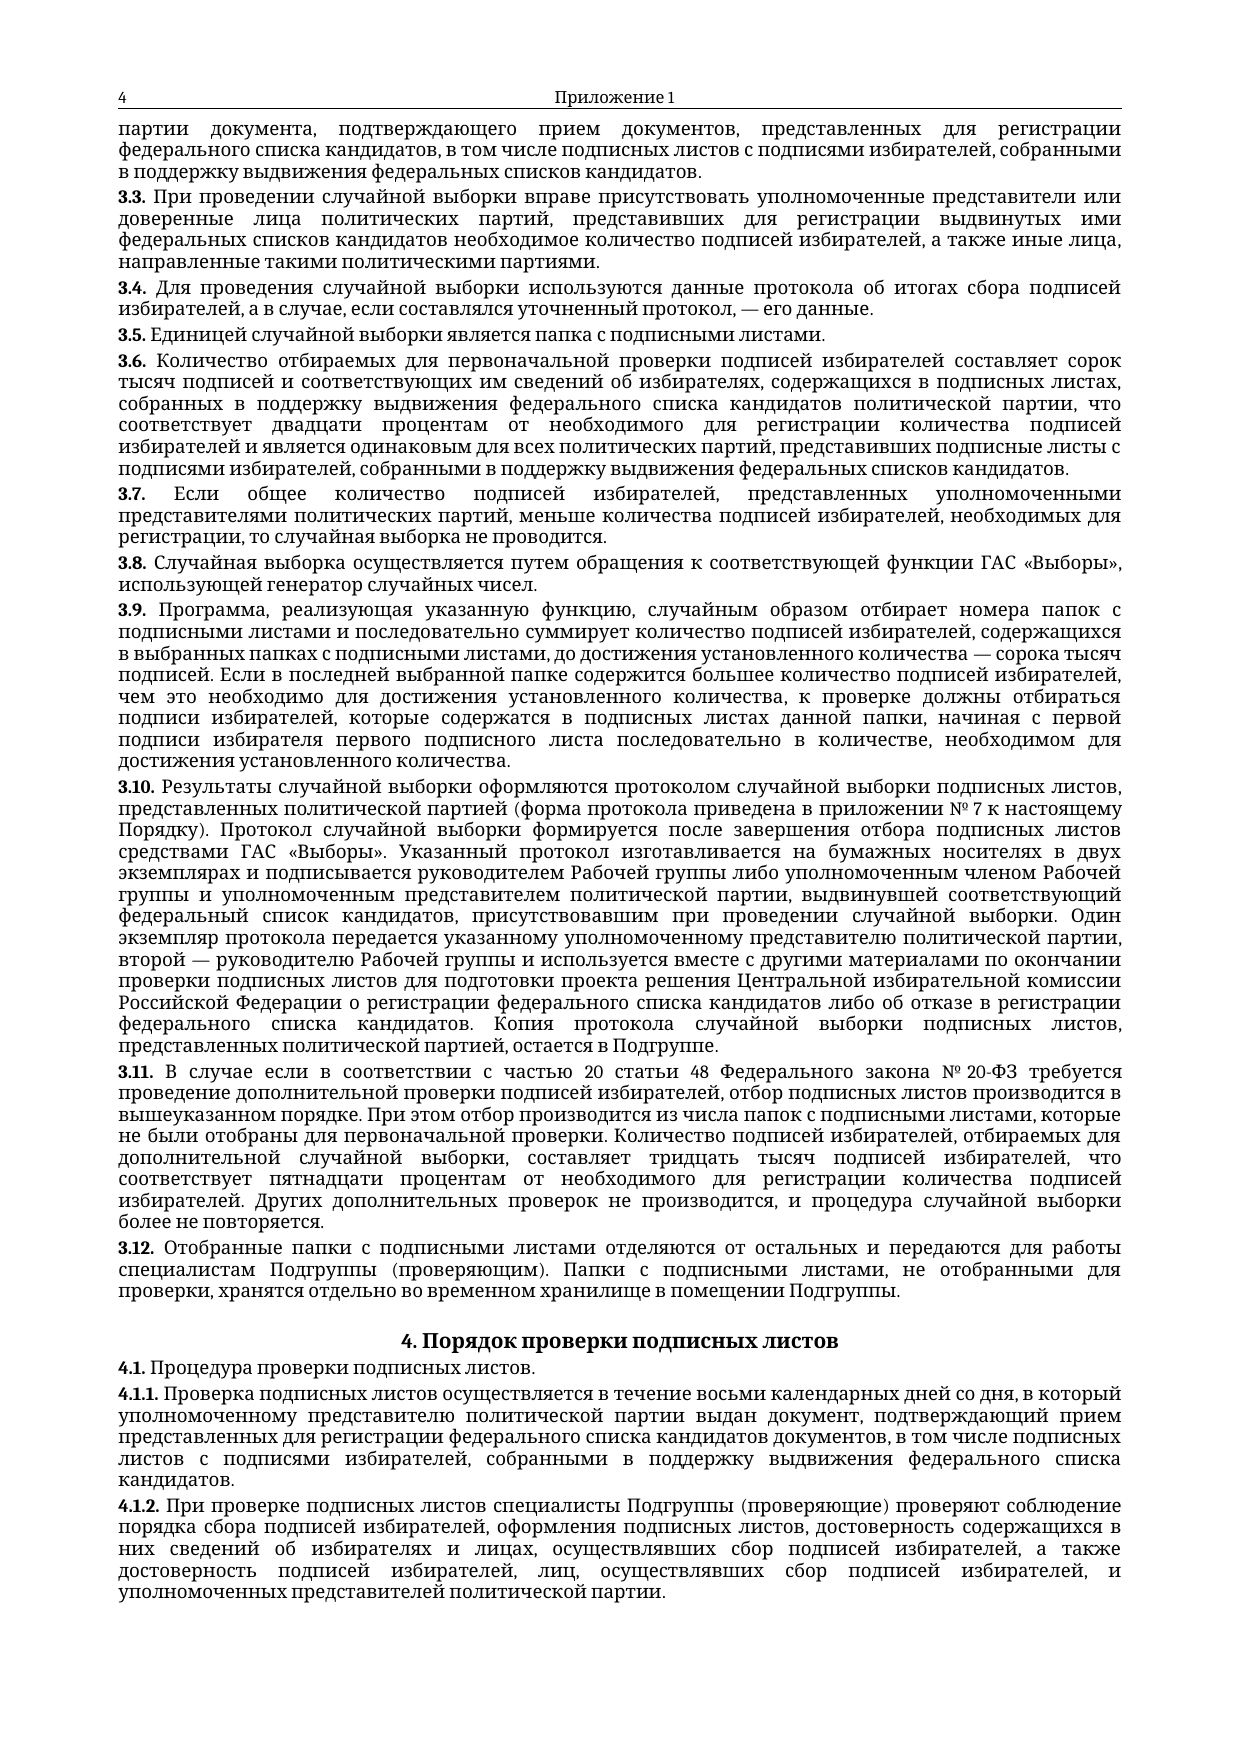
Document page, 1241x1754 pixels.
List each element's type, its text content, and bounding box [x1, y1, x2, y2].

text 4.1.1. Проверка подписных листов осуществляется в течение восьми календарных дней со дня, в который уполномоченному представителю политической партии выдан документ, подтверждающий прием представленных для регистрации федерального списка кандидатов документов, в том числе подписных листов с подписями избирателей, собранными в поддержку выдвижения федерального списка кандидатов. [118, 1383, 1122, 1491]
text 3.4. Для проведения случайной выборки используются данные протокола об итогах сбора подписей избирателей, а в случае, если составлялся уточненный протокол, — его данные. [118, 277, 1122, 320]
text 3.12. Отобранные папки с подписными листами отделяются от остальных и передаются для работы специалистам Подгруппы (проверяющим). Папки с подписными листами, не отобранными для проверки, хранятся отдельно во временном хранилище в помещении Подгруппы. [118, 1238, 1122, 1302]
text 3.3. При проведении случайной выборки вправе присутствовать уполномоченные представители или доверенные лица политических партий, представивших для регистрации выдвинутых ими федеральных списков кандидатов необходимое количество подписей избирателей, а также иные лица, направленные такими политическими партиями. [118, 187, 1122, 273]
text 4.1. Процедура проверки подписных листов. [118, 1358, 1122, 1379]
text партии документа, подтверждающего прием документов, представленных для регистрации федерального списка кандидатов, в том числе подписных листов с подписями избирателей, собранными в поддержку выдвижения федеральных списков кандидатов. [118, 118, 1122, 183]
text 4.1.2. При проверке подписных листов специалисты Подгруппы (проверяющие) проверяют соблюдение порядка сбора подписей избирателей, оформления подписных листов, достоверность содержащихся в них сведений об избирателях и лицах, осуществлявших сбор подписей избирателей, а также достоверность подписей избирателей, лиц, осуществлявших сбор подписей избирателей, и уполномоченных представителей политической партии. [118, 1496, 1122, 1603]
subtitle 4. Порядок проверки подписных листов [118, 1330, 1122, 1354]
text 3.6. Количество отбираемых для первоначальной проверки подписей избирателей составляет сорок тысяч подписей и соответствующих им сведений об избирателях, содержащихся в подписных листах, собранных в поддержку выдвижения федерального списка кандидатов политической партии, что соответствует двадцати процентам от необходимого для регистрации количества подписей избирателей и является одинаковым для всех политических партий, представивших подписные листы с подписями избирателей, собранными в поддержку выдвижения федеральных списков кандидатов. [118, 350, 1122, 480]
text 3.5. Единицей случайной выборки является папка с подписными листами. [118, 324, 1122, 346]
text 3.8. Случайная выборка осуществляется путем обращения к соответствующей функции ГАС «Выборы», использующей генератор случайных чисел. [118, 553, 1122, 596]
text 3.11. В случае если в соответствии с частью 20 статьи 48 Федерального закона № 20-ФЗ требуется проведение дополнительной проверки подписей избирателей, отбор подписных листов производится в вышеуказанном порядке. При этом отбор производится из числа папок с подписными листами, которые не были отобраны для первоначальной проверки. Количество подписей избирателей, отбираемых для дополнительной случайной выборки, составляет тридцать тысяч подписей избирателей, что соответствует пятнадцати процентам от необходимого для регистрации количества подписей избирателей. Других дополнительных проверок не производится, и процедура случайной выборки более не повторяется. [118, 1061, 1122, 1234]
text 3.7. Если общее количество подписей избирателей, представленных уполномоченными представителями политических партий, меньше количества подписей избирателей, необходимых для регистрации, то случайная выборка не проводится. [118, 484, 1122, 548]
text 3.10. Результаты случайной выборки оформляются протоколом случайной выборки подписных листов, представленных политической партией (форма протокола приведена в приложении № 7 к настоящему Порядку). Протокол случайной выборки формируется после завершения отбора подписных листов средствами ГАС «Выборы». Указанный протокол изготавливается на бумажных носителях в двух экземплярах и подписывается руководителем Рабочей группы либо уполномоченным членом Рабочей группы и уполномоченным представителем политической партии, выдвинувшей соответствующий федеральный список кандидатов, присутствовавшим при проведении случайной выборки. Один экземпляр протокола передается указанному уполномоченному представителю политической партии, второй — руководителю Рабочей группы и используется вместе с другими материалами по окончании проверки подписных листов для подготовки проекта решения Центральной избирательной комиссии Российской Федерации о регистрации федерального списка кандидатов либо об отказе в регистрации федерального списка кандидатов. Копия протокола случайной выборки подписных листов, представленных политической партией, остается в Подгруппе. [118, 777, 1122, 1057]
text 3.9. Программа, реализующая указанную функцию, случайным образом отбирает номера папок с подписными листами и последовательно суммирует количество подписей избирателей, содержащихся в выбранных папках с подписными листами, до достижения установленного количества — сорока тысяч подписей. Если в последней выбранной папке содержится большее количество подписей избирателей, чем это необходимо для достижения установленного количества, к проверке должны отбираться подписи избирателей, которые содержатся в подписных листах данной папки, начиная с первой подписи избирателя первого подписного листа последовательно в количестве, необходимом для достижения установленного количества. [118, 600, 1122, 772]
